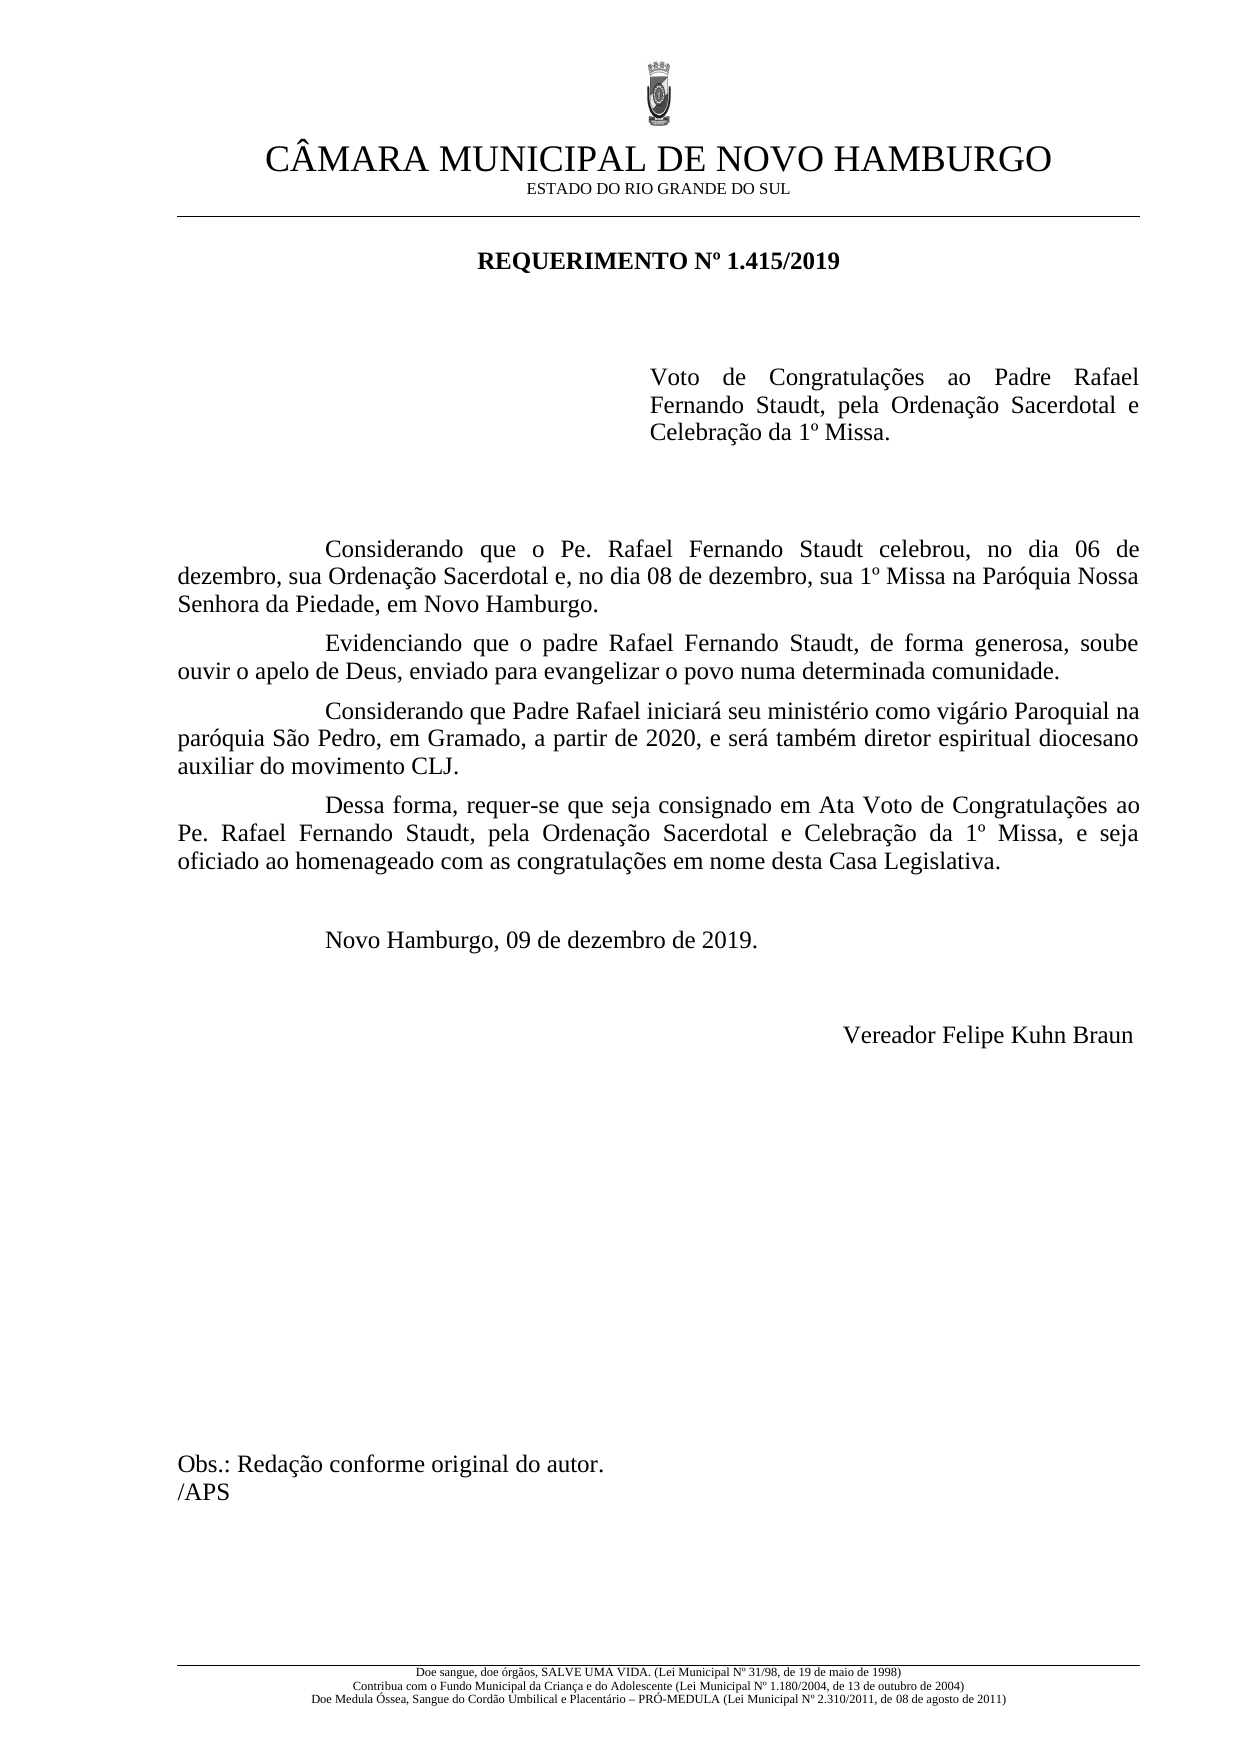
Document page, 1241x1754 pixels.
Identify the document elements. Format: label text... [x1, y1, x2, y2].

text Considerando que Padre Rafael iniciará seu ministério como vigário Paroquial na paróquia São Pedro, em Gramado, a partir de 2020, e será também diretor espiritual diocesano auxiliar do movimento CLJ. [177, 697, 1140, 780]
text REQUERIMENTO Nº 1.415/2019 [177, 247, 1140, 274]
text Vereador Felipe Kuhn Braun [177, 1021, 1140, 1049]
text Considerando que o Pe. Rafael Fernando Staudt celebrou, no dia 06 de dezembro, sua Ordenação Sacerdotal e, no dia 08 de dezembro, sua 1º Missa na Paróquia Nossa Senhora da Piedade, em Novo Hamburgo. [177, 535, 1140, 618]
text Voto de Congratulações ao Padre Rafael Fernando Staudt, pela Ordenação Sacerdotal e Celebração da 1º Missa. [649, 363, 1140, 446]
text Novo Hamburgo, 09 de dezembro de 2019. [325, 926, 1140, 954]
text Evidenciando que o padre Rafael Fernando Staudt, de forma generosa, soube ouvir o apelo de Deus, enviado para evangelizar o povo numa determinada comunidade. [177, 629, 1140, 685]
text /APS [177, 1478, 1140, 1506]
text Dessa forma, requer-se que seja consignado em Ata Voto de Congratulações ao Pe. Rafael Fernando Staudt, pela Ordenação Sacerdotal e Celebração da 1º Missa, e seja oficiado ao homenageado com as congratulações em nome desta Casa Legislativa. [177, 792, 1140, 875]
text Obs.: Redação conforme original do autor. [177, 1450, 1140, 1478]
